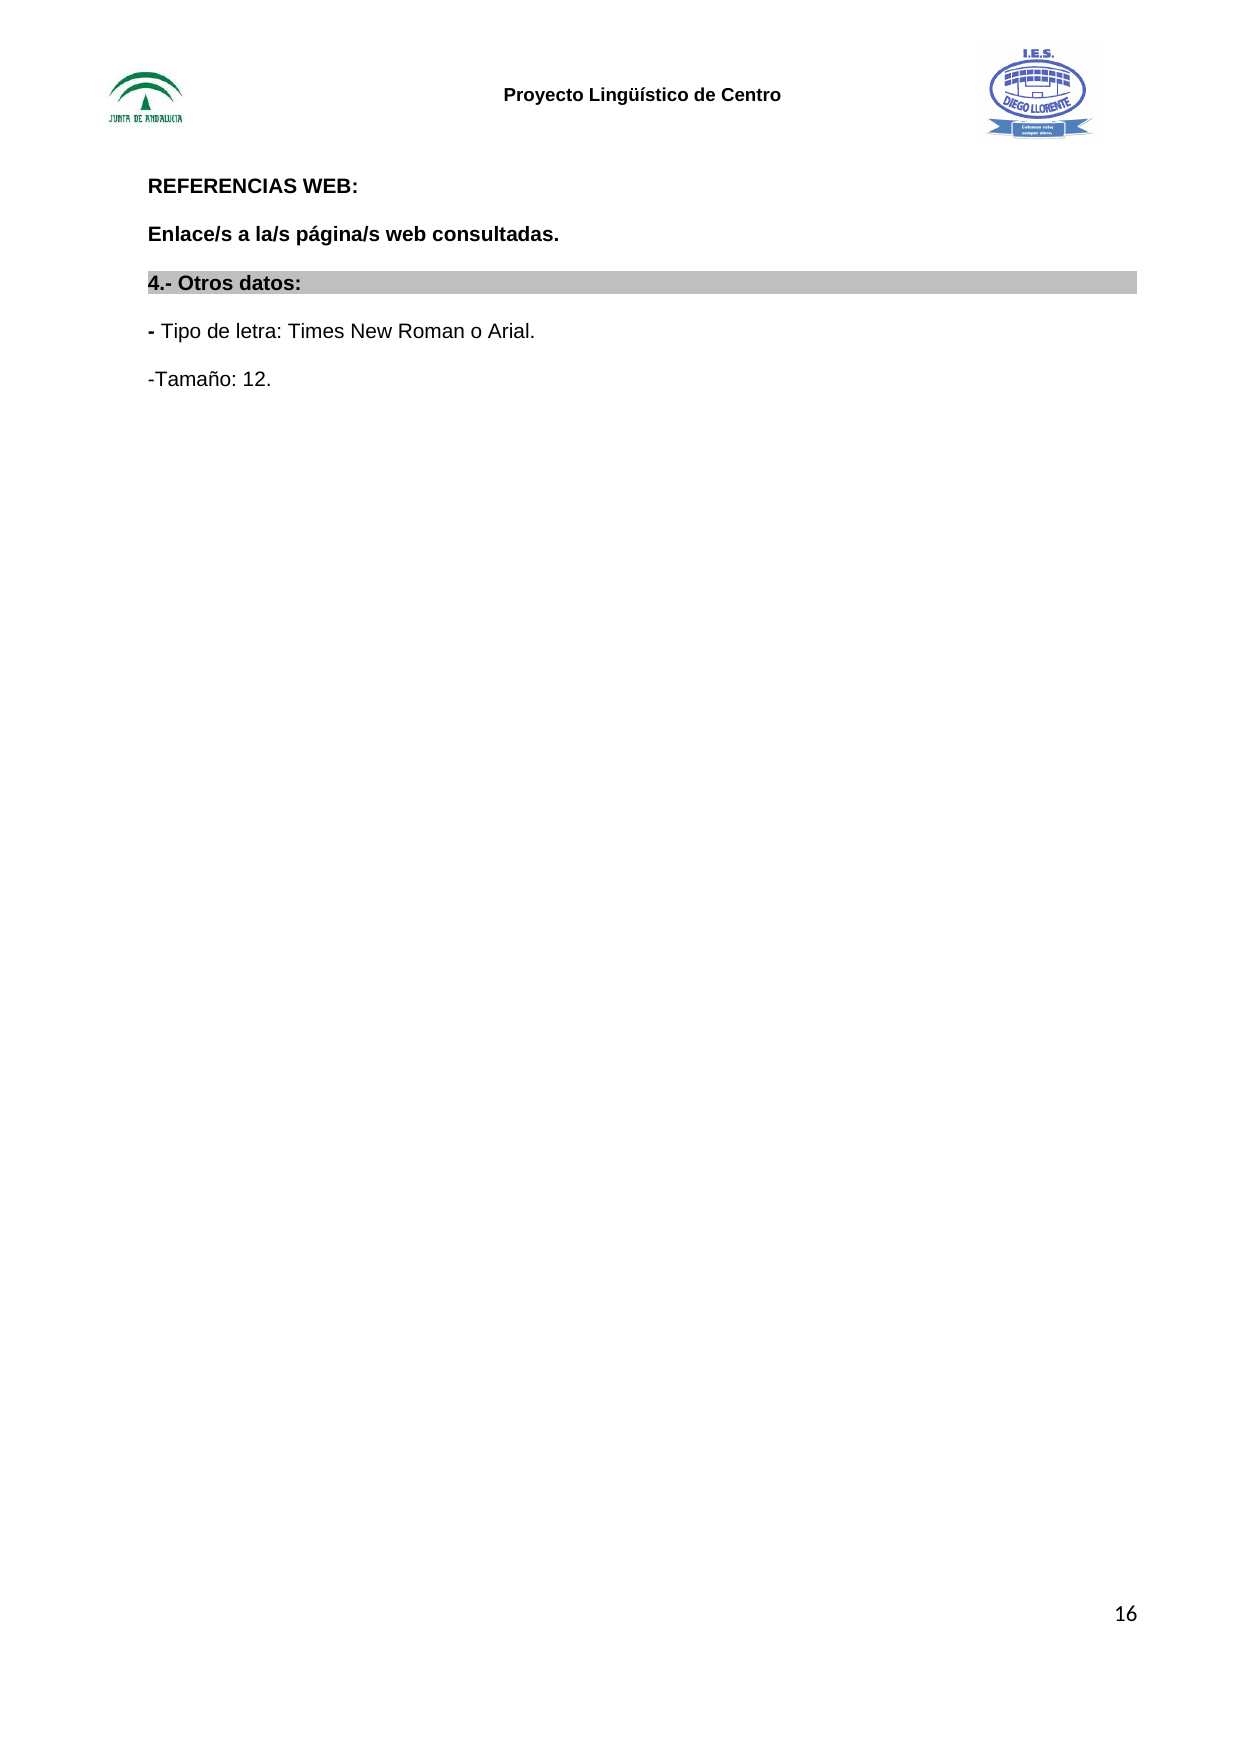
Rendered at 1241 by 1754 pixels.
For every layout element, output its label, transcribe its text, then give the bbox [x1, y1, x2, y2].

text 4.- Otros datos: [148, 271, 1137, 294]
text -Tamaño: 12. [148, 367, 1137, 391]
text Enlace/s a la/s página/s web consultadas. [148, 222, 1137, 246]
text - Tipo de letra: Times New Roman o Arial. [148, 319, 1137, 343]
picture [973, 43, 1104, 142]
text REFERENCIAS WEB: [148, 174, 1137, 198]
picture [106, 68, 186, 127]
